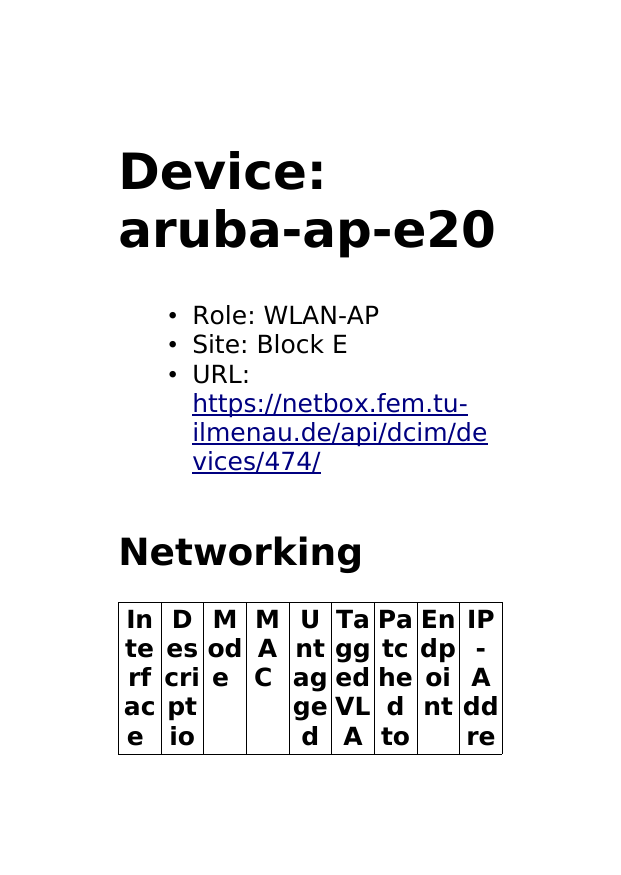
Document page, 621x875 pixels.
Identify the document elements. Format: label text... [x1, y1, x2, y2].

subtitle Device: aruba-ap-e20 [118, 143, 502, 259]
table_header Descriptio [162, 603, 203, 754]
table_header IP-Addre [460, 603, 502, 754]
table_header MAC [247, 603, 289, 754]
table_header Mode [204, 603, 246, 754]
list URL: https://netbox.fem.tu-ilmenau.de/api/dcim/devices/474/ [177, 360, 502, 477]
table_header Patched to [375, 603, 417, 754]
list Site: Block E [177, 331, 502, 360]
table_header Untagged [290, 603, 331, 754]
table_header Endpoint [418, 603, 459, 754]
list Role: WLAN-AP [177, 302, 502, 331]
subtitle Networking [118, 531, 502, 575]
table_header Tagged VLA [332, 603, 374, 754]
table_header Interface [119, 603, 161, 754]
